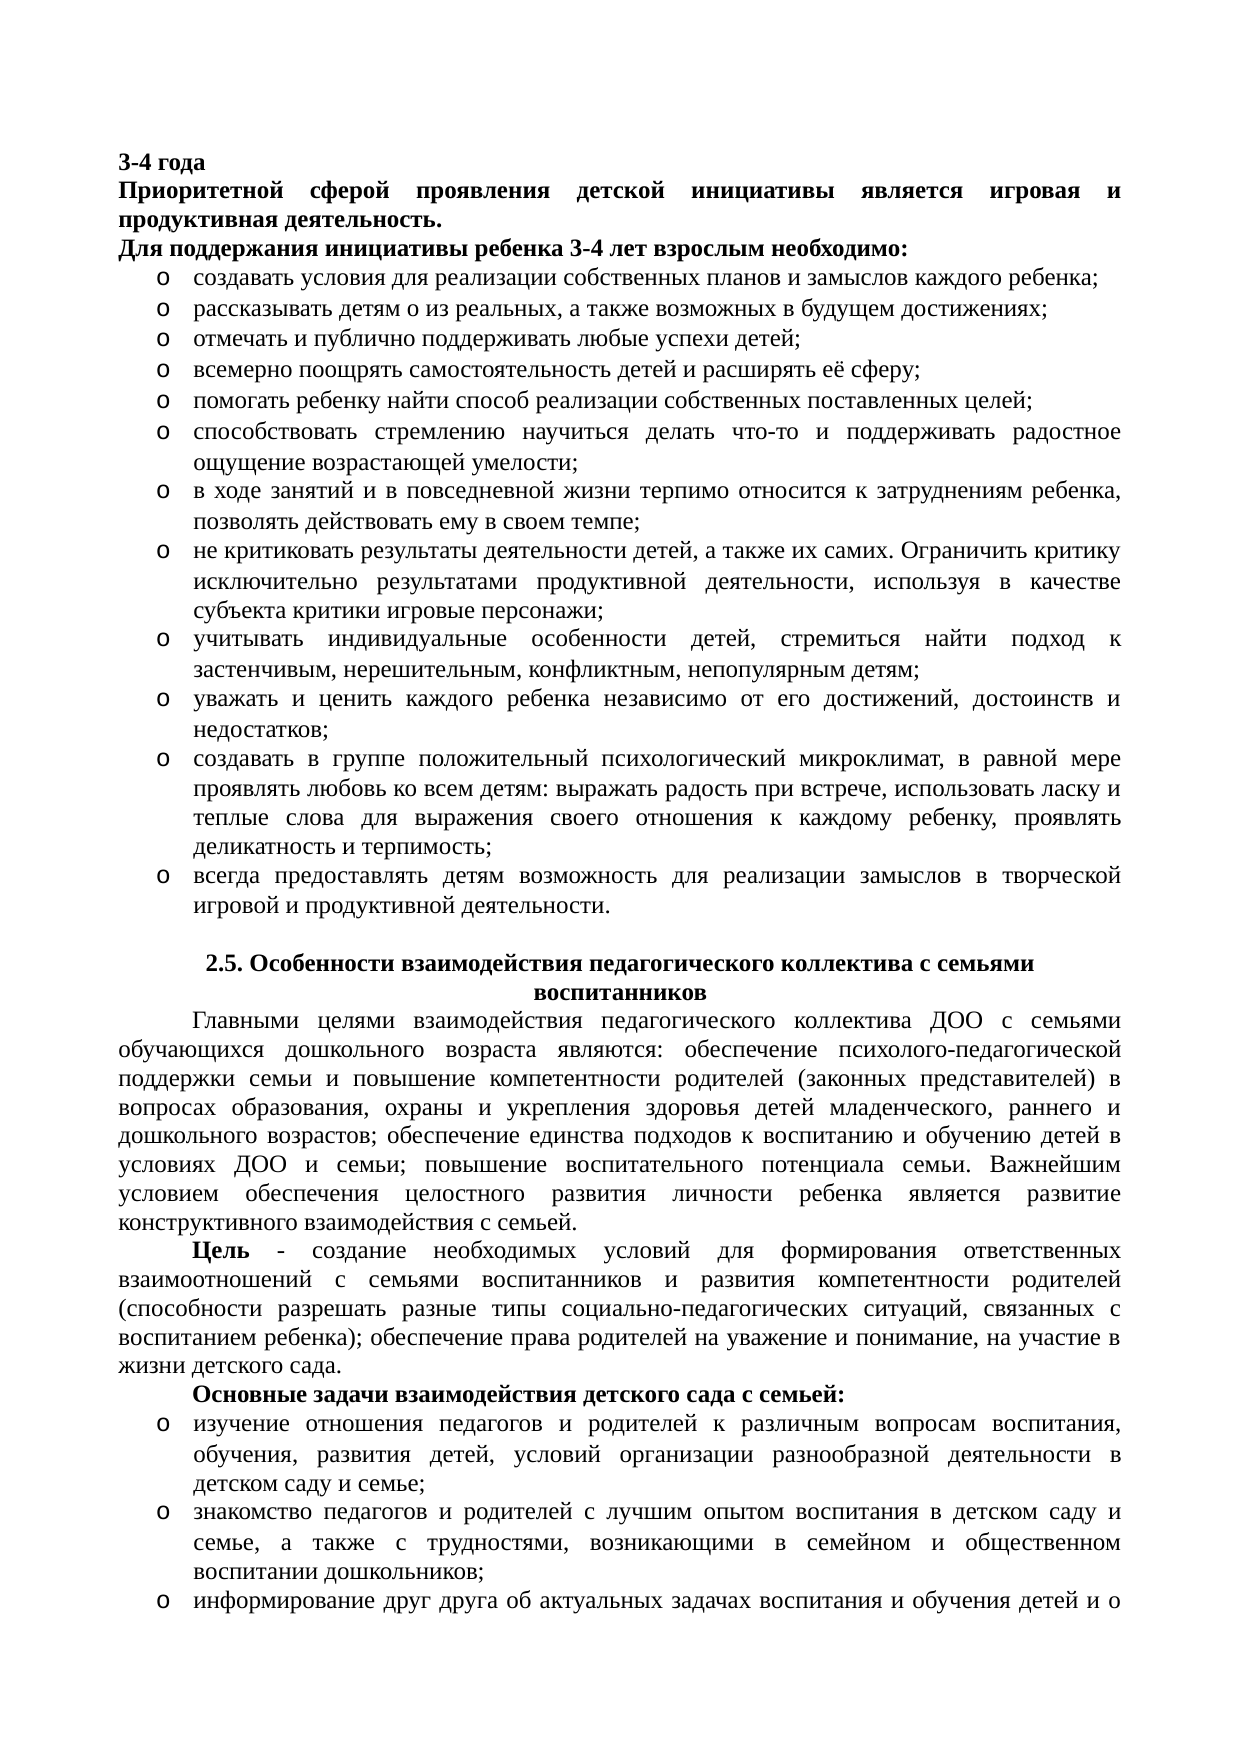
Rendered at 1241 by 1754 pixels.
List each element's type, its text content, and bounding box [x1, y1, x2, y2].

text Для поддержания инициативы ребенка 3-4 лет взрослым необходимо: [118, 233, 1122, 262]
text 2.5. Особенности взаимодействия педагогического коллектива с семьями воспитанников [118, 948, 1122, 1006]
list учитывать индивидуальные особенности детей, стремиться найти подход к застенчивым, нерешительным, конфликтным, непопулярным детям; [156, 623, 1122, 683]
list в ходе занятий и в повседневной жизни терпимо относится к затруднениям ребенка, позволять действовать ему в своем темпе; [156, 476, 1122, 535]
list информирование друг друга об актуальных задачах воспитания и обучения детей и о [156, 1585, 1122, 1616]
text Цель - создание необходимых условий для формирования ответственных взаимоотношений с семьями воспитанников и развития компетентности родителей (способности разрешать разные типы социальнo-педагогических ситуаций, связанных с воспитанием ребенка); обеспечение права родителей на уважение и понимание, на участие в жизни детского сада. [118, 1236, 1122, 1379]
list создавать условия для реализации собственных планов и замыслов каждого ребенка; [156, 262, 1122, 293]
list всемерно поощрять самостоятельность детей и расширять её сферу; [156, 354, 1122, 385]
list не критиковать результаты деятельности детей, а также их самих. Ограничить критику исключительно результатами продуктивной деятельности, используя в качестве субъекта критики игровые персонажи; [156, 535, 1122, 623]
list изучение отношения педагогов и родителей к различным вопросам воспитания, обучения, развития детей, условий организации разнообразной деятельности в детском саду и семье; [156, 1408, 1122, 1496]
list отмечать и публично поддерживать любые успехи детей; [156, 323, 1122, 354]
list создавать в группе положительный психологический микроклимат, в равной мере проявлять любовь ко всем детям: выражать радость при встрече, использовать ласку и теплые слова для выражения своего отношения к каждому ребенку, проявлять деликатность и терпимость; [156, 743, 1122, 860]
list всегда предоставлять детям возможность для реализации замыслов в творческой игровой и продуктивной деятельности. [156, 860, 1122, 919]
list знакомство педагогов и родителей с лучшим опытом воспитания в детском саду и семье, а также с трудностями, возникающими в семейном и общественном воспитании дошкольников; [156, 1496, 1122, 1585]
text Приоритетной сферой проявления детской инициативы является игровая и продуктивная деятельность. [118, 176, 1122, 233]
text Основные задачи взаимодействия детского сада с семьей: [118, 1379, 1122, 1408]
text 3-4 года [118, 147, 1122, 176]
list помогать ребенку найти способ реализации собственных поставленных целей; [156, 385, 1122, 416]
text Главными целями взаимодействия педагогического коллектива ДОО с семьями обучающихся дошкольного возраста являются: обеспечение психолого-педагогической поддержки семьи и повышение компетентности родителей (законных представителей) в вопросах образования, охраны и укрепления здоровья детей младенческого, раннего и дошкольного возрастов; обеспечение единства подходов к воспитанию и обучению детей в условиях ДОО и семьи; повышение воспитательного потенциала семьи. Важнейшим условием обеспечения целостного развития личности ребенка является развитие конструктивного взаимодействия с семьей. [118, 1006, 1122, 1236]
list рассказывать детям о из реальных, а также возможных в будущем достижениях; [156, 293, 1122, 323]
list способствовать стремлению научиться делать что-то и поддерживать радостное ощущение возрастающей умелости; [156, 416, 1122, 476]
list уважать и ценить каждого ребенка независимо от его достижений, достоинств и недостатков; [156, 683, 1122, 743]
